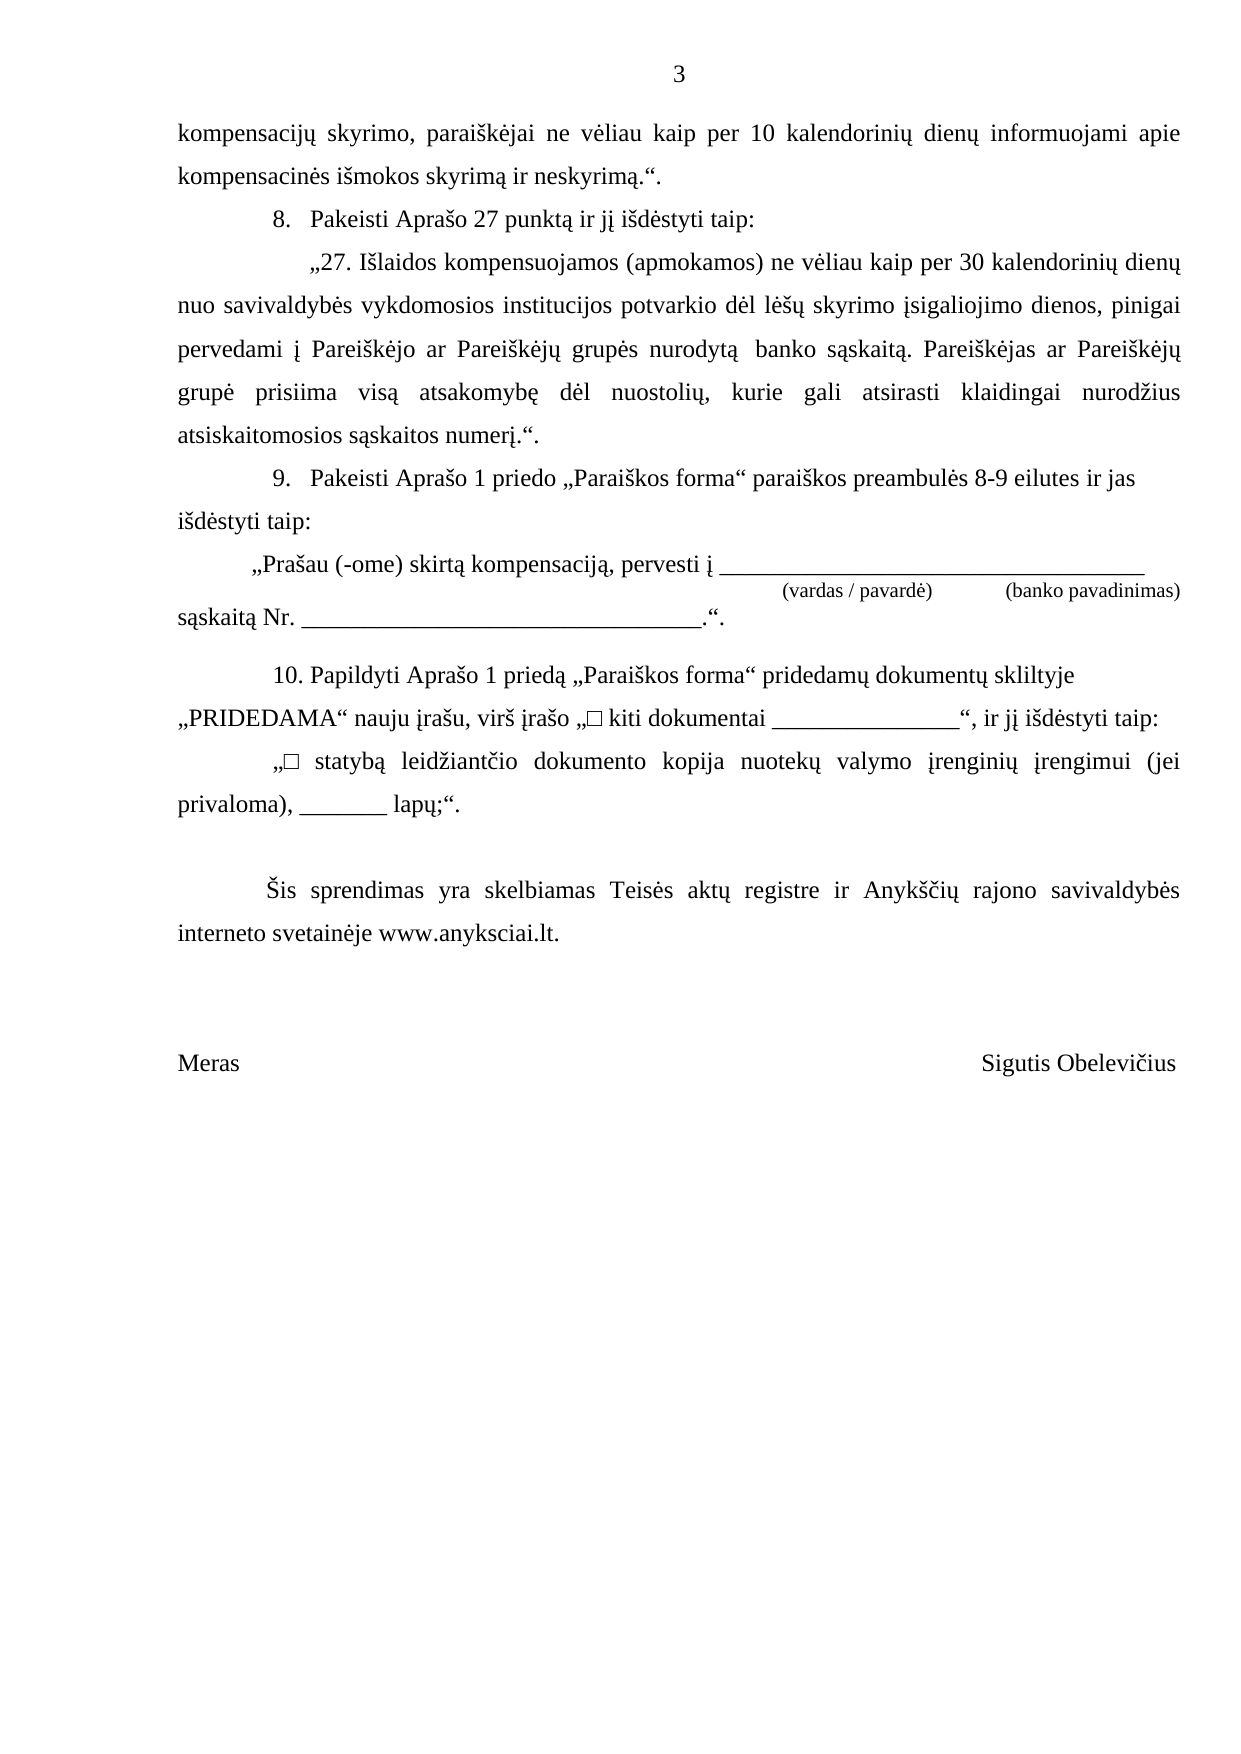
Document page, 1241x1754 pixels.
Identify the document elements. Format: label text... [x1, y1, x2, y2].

text 8. Pakeisti Aprašo 27 punktą ir jį išdėstyti taip: [272, 204, 1181, 233]
text Šis sprendimas yra skelbiamas Teisės aktų registre ir Anykščių rajono savivaldybės interneto svetainėje www.anyksciai.lt. [177, 875, 1181, 947]
text „□ statybą leidžiantčio dokumento kopija nuotekų valymo įrenginių įrengimui (jei privaloma), _______ lapų;“. [177, 746, 1181, 818]
text „27. Išlaidos kompensuojamos (apmokamos) ne vėliau kaip per 30 kalendorinių dienų nuo savivaldybės vykdomosios institucijos potvarkio dėl lėšų skyrimo įsigaliojimo dienos, pinigai pervedami į Pareiškėjo ar Pareiškėjų grupės nurodytą banko sąskaitą. Pareiškėjas ar Pareiškėjų grupė prisiima visą atsakomybę dėl nuostolių, kurie gali atsirasti klaidingai nurodžius atsiskaitomosios sąskaitos numerį.“. [177, 247, 1181, 449]
text sąskaitą Nr. ________________________________.“. [177, 602, 1181, 631]
text „PRIDEDAMA“ nauju įrašu, virš įrašo „□ kiti dokumentai _______________“, ir jį išdėstyti taip: [177, 703, 1181, 732]
text „Prašau (-ome) skirtą kompensaciją, pervesti į __________________________________ [148, 549, 1181, 578]
text kompensacijų skyrimo, paraiškėjai ne vėliau kaip per 10 kalendorinių dienų informuojami apie kompensacinės išmokos skyrimą ir neskyrimą.“. [177, 118, 1181, 190]
text 9. Pakeisti Aprašo 1 priedo „Paraiškos forma“ paraiškos preambulės 8-9 eilutes ir jas [272, 463, 1181, 492]
text 10. Papildyti Aprašo 1 priedą „Paraiškos forma“ pridedamų dokumentų skliltyje [272, 660, 1181, 688]
text išdėstyti taip: [177, 506, 1181, 535]
text Meras Sigutis Obelevičius [177, 1048, 1183, 1077]
text (vardas / pavardė) (banko pavadinimas) [148, 578, 1181, 602]
